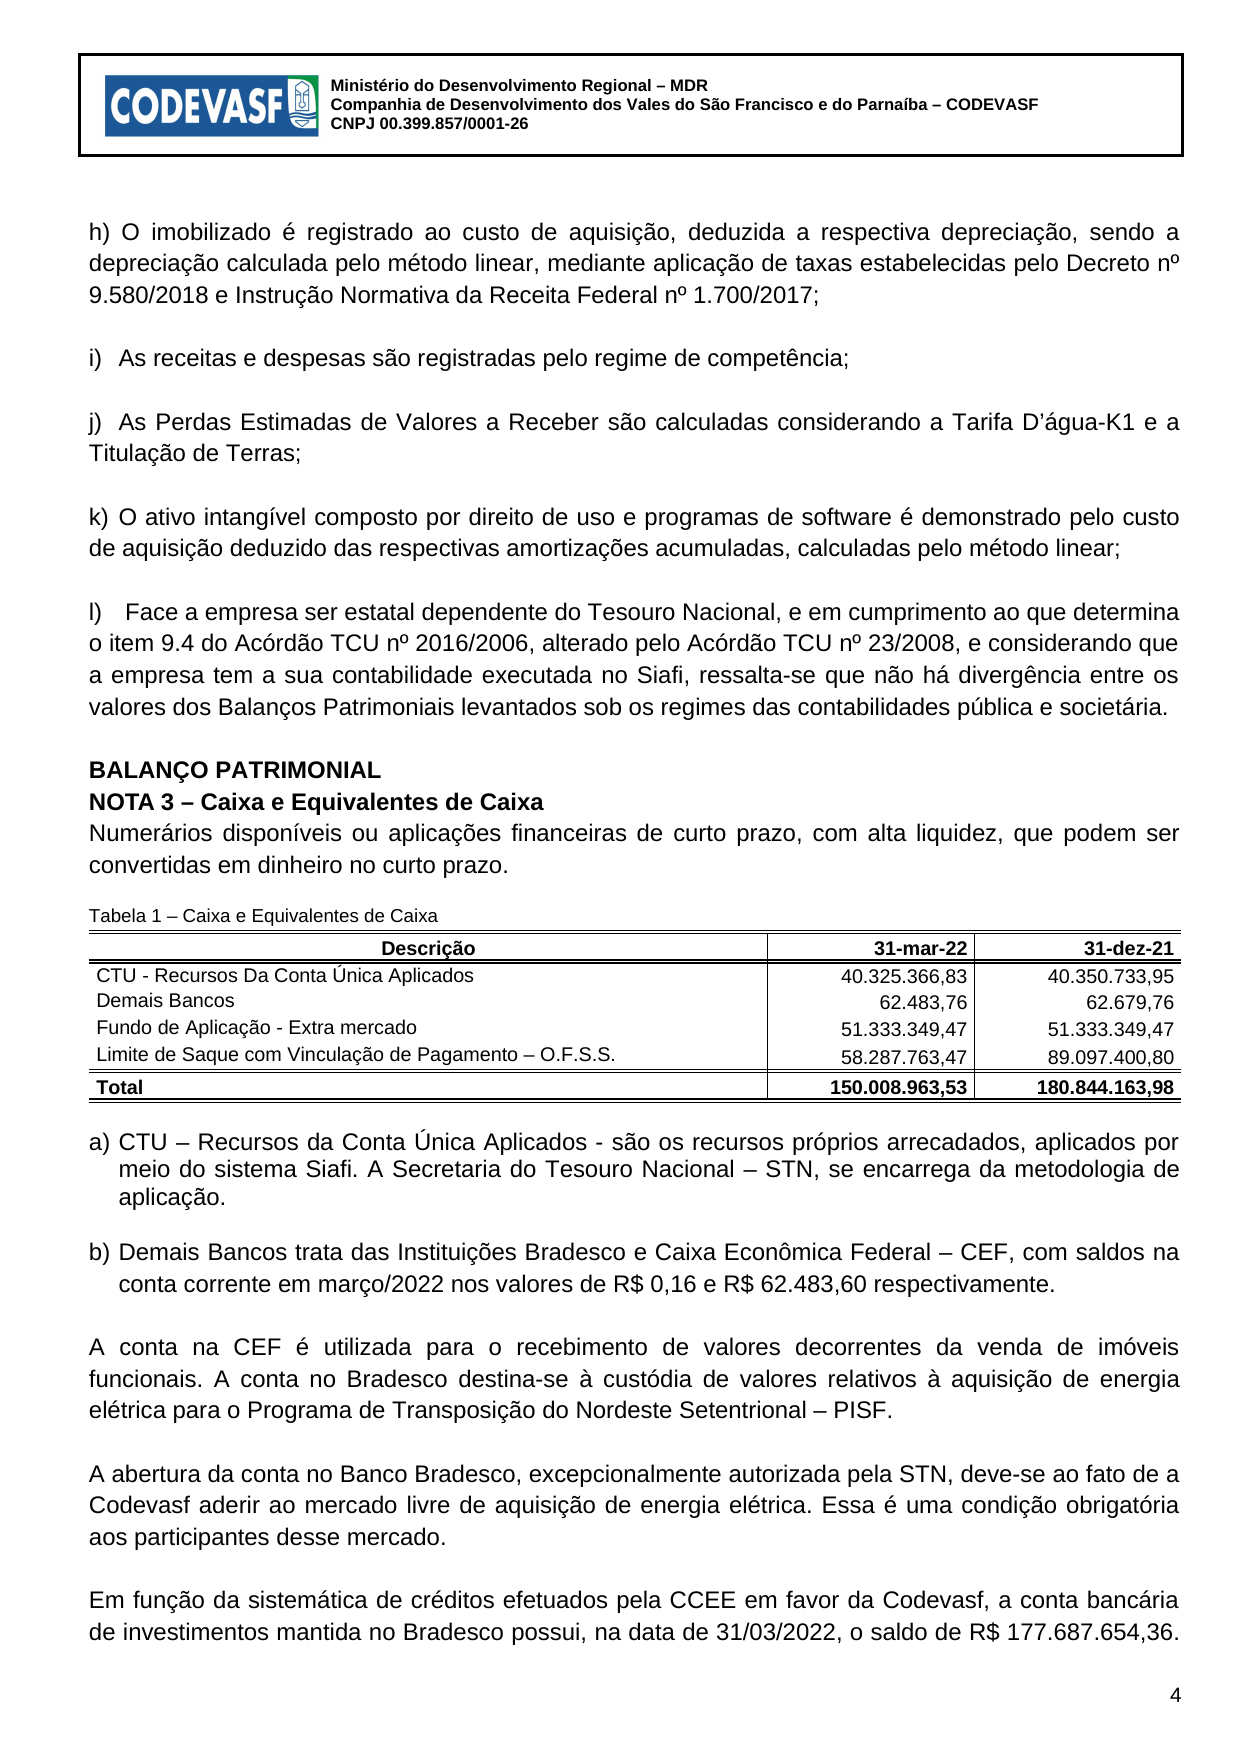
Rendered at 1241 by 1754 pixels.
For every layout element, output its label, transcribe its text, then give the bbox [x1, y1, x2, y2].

table_cell 40.350.733,95 [975, 964, 1181, 987]
subtitle NOTA 3 – Caixa e Equivalentes de Caixa [89, 788, 1181, 815]
table_cell Demais Bancos [89, 987, 767, 1014]
list Face a empresa ser estatal dependente do Tesouro Nacional, e em cumprimento ao que determina o item 9.4 do Acórdão TCU nº 2016/2006, alterado pelo Acórdão TCU nº 23/2008, e considerando que a empresa tem a sua contabilidade executada no Siafi, ressalta-se que não há divergência entre os valores dos Balanços Patrimoniais levantados sob os regimes das contabilidades pública e societária. [89, 598, 1181, 720]
list As Perdas Estimadas de Valores a Receber são calculadas considerando a Tarifa D’água-K1 e a Titulação de Terras; [89, 408, 1181, 467]
text Numerários disponíveis ou aplicações financeiras de curto prazo, com alta liquidez, que podem ser convertidas em dinheiro no curto prazo. [89, 819, 1181, 879]
text A abertura da conta no Banco Bradesco, excepcionalmente autorizada pela STN, deve-se ao fato de a Codevasf aderir ao mercado livre de aquisição de energia elétrica. Essa é uma condição obrigatória aos participantes desse mercado. [89, 1460, 1181, 1551]
table_cell Limite de Saque com Vinculação de Pagamento – O.F.S.S. [89, 1040, 767, 1068]
table_cell 40.325.366,83 [768, 964, 974, 987]
list O ativo intangível composto por direito de uso e programas de software é demonstrado pelo custo de aquisição deduzido das respectivas amortizações acumuladas, calculadas pelo método linear; [89, 503, 1181, 562]
table_cell 51.333.349,47 [975, 1014, 1181, 1040]
text h) O imobilizado é registrado ao custo de aquisição, deduzida a respectiva depreciação, sendo a depreciação calculada pelo método linear, mediante aplicação de taxas estabelecidas pelo Decreto nº 9.580/2018 e Instrução Normativa da Receita Federal nº 1.700/2017; [89, 218, 1181, 309]
table_header Descrição [89, 934, 767, 959]
text BALANÇO PATRIMONIAL [89, 756, 1181, 784]
picture [99, 69, 325, 145]
table_cell 89.097.400,80 [975, 1040, 1181, 1068]
table_cell 180.844.163,98 [975, 1073, 1181, 1098]
table_cell Total [89, 1073, 767, 1098]
list As receitas e despesas são registradas pelo regime de competência; [89, 344, 1181, 372]
table_cell 62.679,76 [975, 987, 1181, 1014]
table_cell 51.333.349,47 [768, 1014, 974, 1040]
table_header 31-dez-21 [975, 934, 1181, 959]
text Em função da sistemática de créditos efetuados pela CCEE em favor da Codevasf, a conta bancária de investimentos mantida no Bradesco possui, na data de 31/03/2022, o saldo de R$ 177.687.654,36. [89, 1586, 1181, 1646]
table_cell 58.287.763,47 [768, 1040, 974, 1068]
table_cell 150.008.963,53 [768, 1073, 974, 1098]
text A conta na CEF é utilizada para o recebimento de valores decorrentes da venda de imóveis funcionais. A conta no Bradesco destina-se à custódia de valores relativos à aquisição de energia elétrica para o Programa de Transposição do Nordeste Setentrional – PISF. [89, 1333, 1181, 1424]
text Tabela 1 – Caixa e Equivalentes de Caixa [89, 905, 1181, 926]
list CTU – Recursos da Conta Única Aplicados - são os recursos próprios arrecadados, aplicados por meio do sistema Siafi. A Secretaria do Tesouro Nacional – STN, se encarrega da metodologia de aplicação. [89, 1128, 1181, 1211]
table_cell Fundo de Aplicação - Extra mercado [89, 1014, 767, 1040]
table_cell CTU - Recursos Da Conta Única Aplicados [89, 964, 767, 987]
table_header 31-mar-22 [768, 934, 974, 959]
list Demais Bancos trata das Instituições Bradesco e Caixa Econômica Federal – CEF, com saldos na conta corrente em março/2022 nos valores de R$ 0,16 e R$ 62.483,60 respectivamente. [89, 1238, 1181, 1297]
table_cell 62.483,76 [768, 987, 974, 1014]
